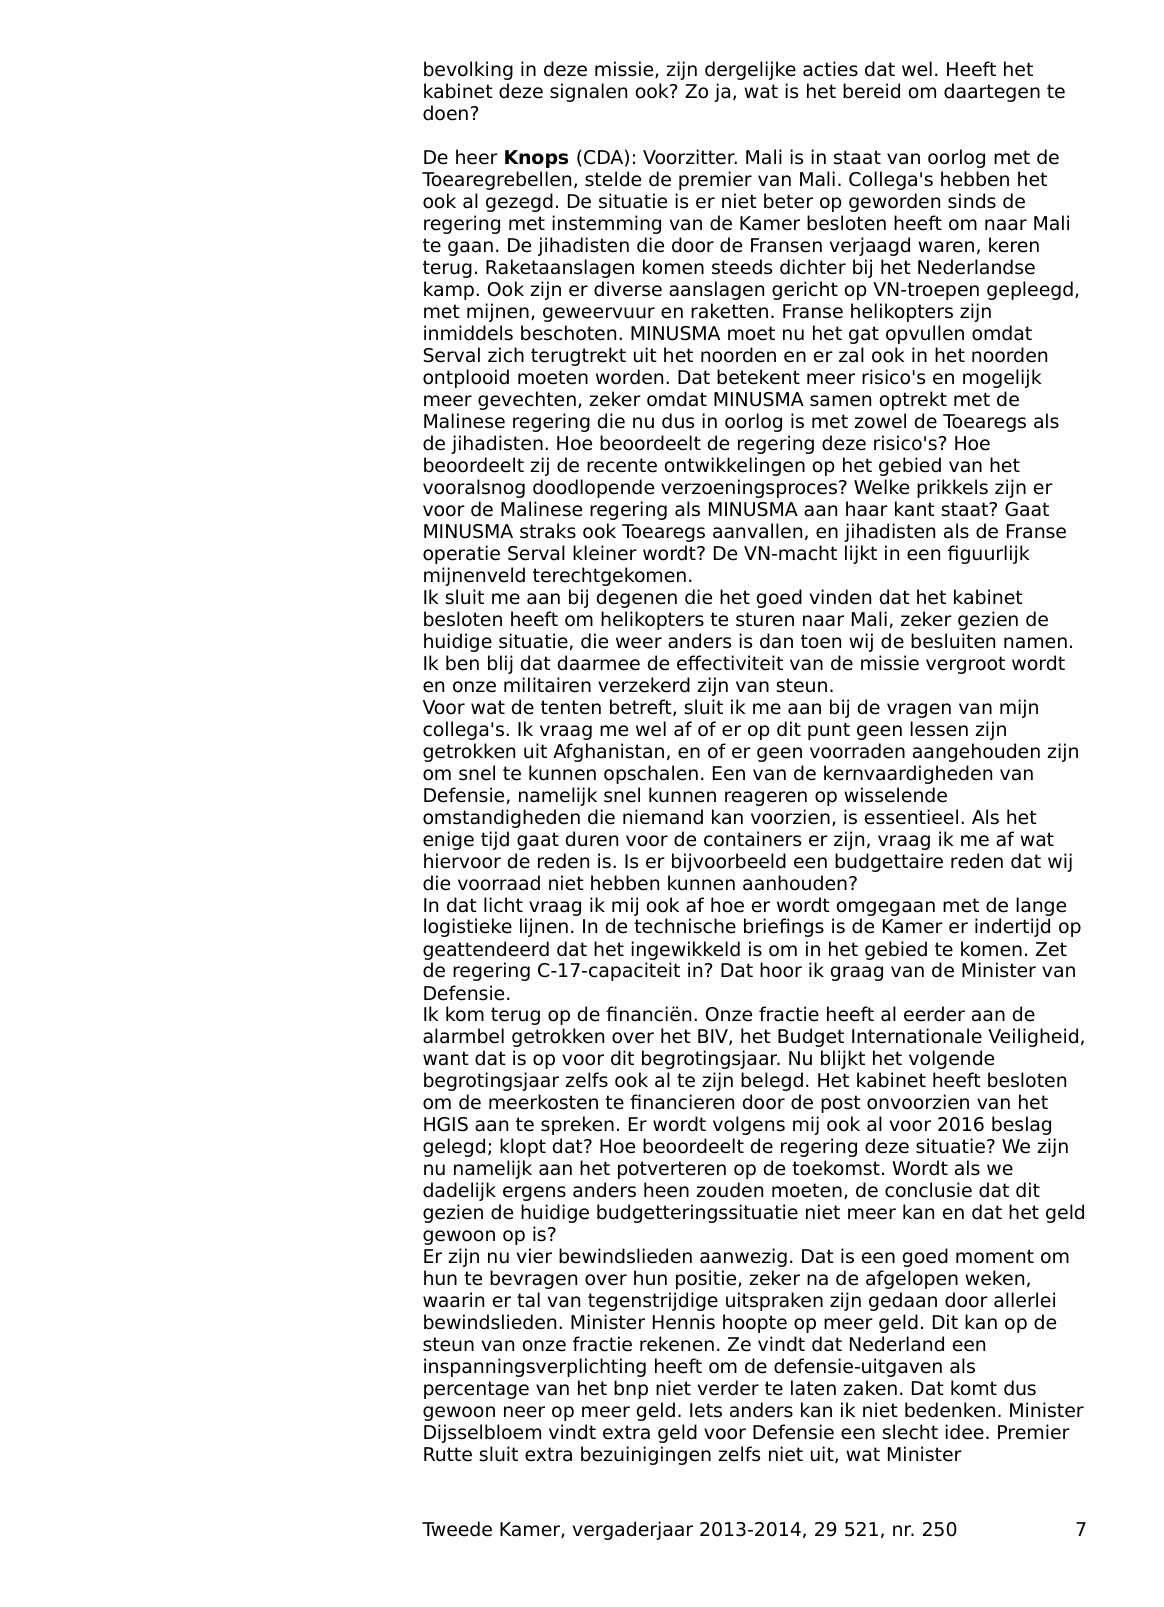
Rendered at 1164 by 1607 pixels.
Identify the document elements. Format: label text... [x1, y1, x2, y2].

text Ik sluit me aan bij degenen die het goed vinden dat het kabinet besloten heeft om helikopters te sturen naar Mali, zeker gezien de huidige situatie, die weer anders is dan toen wij de besluiten namen. Ik ben blij dat daarmee de effectiviteit van de missie vergroot wordt en onze militairen verzekerd zijn van steun. [422, 587, 1087, 697]
text In dat licht vraag ik mij ook af hoe er wordt omgegaan met de lange logistieke lijnen. In de technische briefings is de Kamer er indertijd op geattendeerd dat het ingewikkeld is om in het gebied te komen. Zet de regering C-17-capaciteit in? Dat hoor ik graag van de Minister van Defensie. [422, 894, 1087, 1004]
text Ik kom terug op de financiën. Onze fractie heeft al eerder aan de alarmbel getrokken over het BIV, het Budget Internationale Veiligheid, want dat is op voor dit begrotingsjaar. Nu blijkt het volgende begrotingsjaar zelfs ook al te zijn belegd. Het kabinet heeft besloten om de meerkosten te financieren door de post onvoorzien van het HGIS aan te spreken. Er wordt volgens mij ook al voor 2016 beslag gelegd; klopt dat? Hoe beoordeelt de regering deze situatie? We zijn nu namelijk aan het potverteren op de toekomst. Wordt als we dadelijk ergens anders heen zouden moeten, de conclusie dat dit gezien de huidige budgetteringssituatie niet meer kan en dat het geld gewoon op is? [422, 1004, 1087, 1246]
text Voor wat de tenten betreft, sluit ik me aan bij de vragen van mijn collega's. Ik vraag me wel af of er op dit punt geen lessen zijn getrokken uit Afghanistan, en of er geen voorraden aangehouden zijn om snel te kunnen opschalen. Een van de kernvaardigheden van Defensie, namelijk snel kunnen reageren op wisselende omstandigheden die niemand kan voorzien, is essentieel. Als het enige tijd gaat duren voor de containers er zijn, vraag ik me af wat hiervoor de reden is. Is er bijvoorbeeld een budgettaire reden dat wij die voorraad niet hebben kunnen aanhouden? [422, 697, 1087, 894]
text De heer Knops (CDA): Voorzitter. Mali is in staat van oorlog met de Toearegrebellen, stelde de premier van Mali. Collega's hebben het ook al gezegd. De situatie is er niet beter op geworden sinds de regering met instemming van de Kamer besloten heeft om naar Mali te gaan. De jihadisten die door de Fransen verjaagd waren, keren terug. Raketaanslagen komen steeds dichter bij het Nederlandse kamp. Ook zijn er diverse aanslagen gericht op VN-troepen gepleegd, met mijnen, geweervuur en raketten. Franse helikopters zijn inmiddels beschoten. MINUSMA moet nu het gat opvullen omdat Serval zich terugtrekt uit het noorden en er zal ook in het noorden ontplooid moeten worden. Dat betekent meer risico's en mogelijk meer gevechten, zeker omdat MINUSMA samen optrekt met de Malinese regering die nu dus in oorlog is met zowel de Toearegs als de jihadisten. Hoe beoordeelt de regering deze risico's? Hoe beoordeelt zij de recente ontwikkelingen op het gebied van het vooralsnog doodlopende verzoeningsproces? Welke prikkels zijn er voor de Malinese regering als MINUSMA aan haar kant staat? Gaat MINUSMA straks ook Toearegs aanvallen, en jihadisten als de Franse operatie Serval kleiner wordt? De VN-macht lijkt in een figuurlijk mijnenveld terechtgekomen. [422, 147, 1087, 587]
text Er zijn nu vier bewindslieden aanwezig. Dat is een goed moment om hun te bevragen over hun positie, zeker na de afgelopen weken, waarin er tal van tegenstrijdige uitspraken zijn gedaan door allerlei bewindslieden. Minister Hennis hoopte op meer geld. Dit kan op de steun van onze fractie rekenen. Ze vindt dat Nederland een inspanningsverplichting heeft om de defensie-uitgaven als percentage van het bnp niet verder te laten zaken. Dat komt dus gewoon neer op meer geld. Iets anders kan ik niet bedenken. Minister Dijsselbloem vindt extra geld voor Defensie een slecht idee. Premier Rutte sluit extra bezuinigingen zelfs niet uit, wat Minister [422, 1246, 1087, 1466]
text bevolking in deze missie, zijn dergelijke acties dat wel. Heeft het kabinet deze signalen ook? Zo ja, wat is het bereid om daartegen te doen? [422, 59, 1087, 125]
